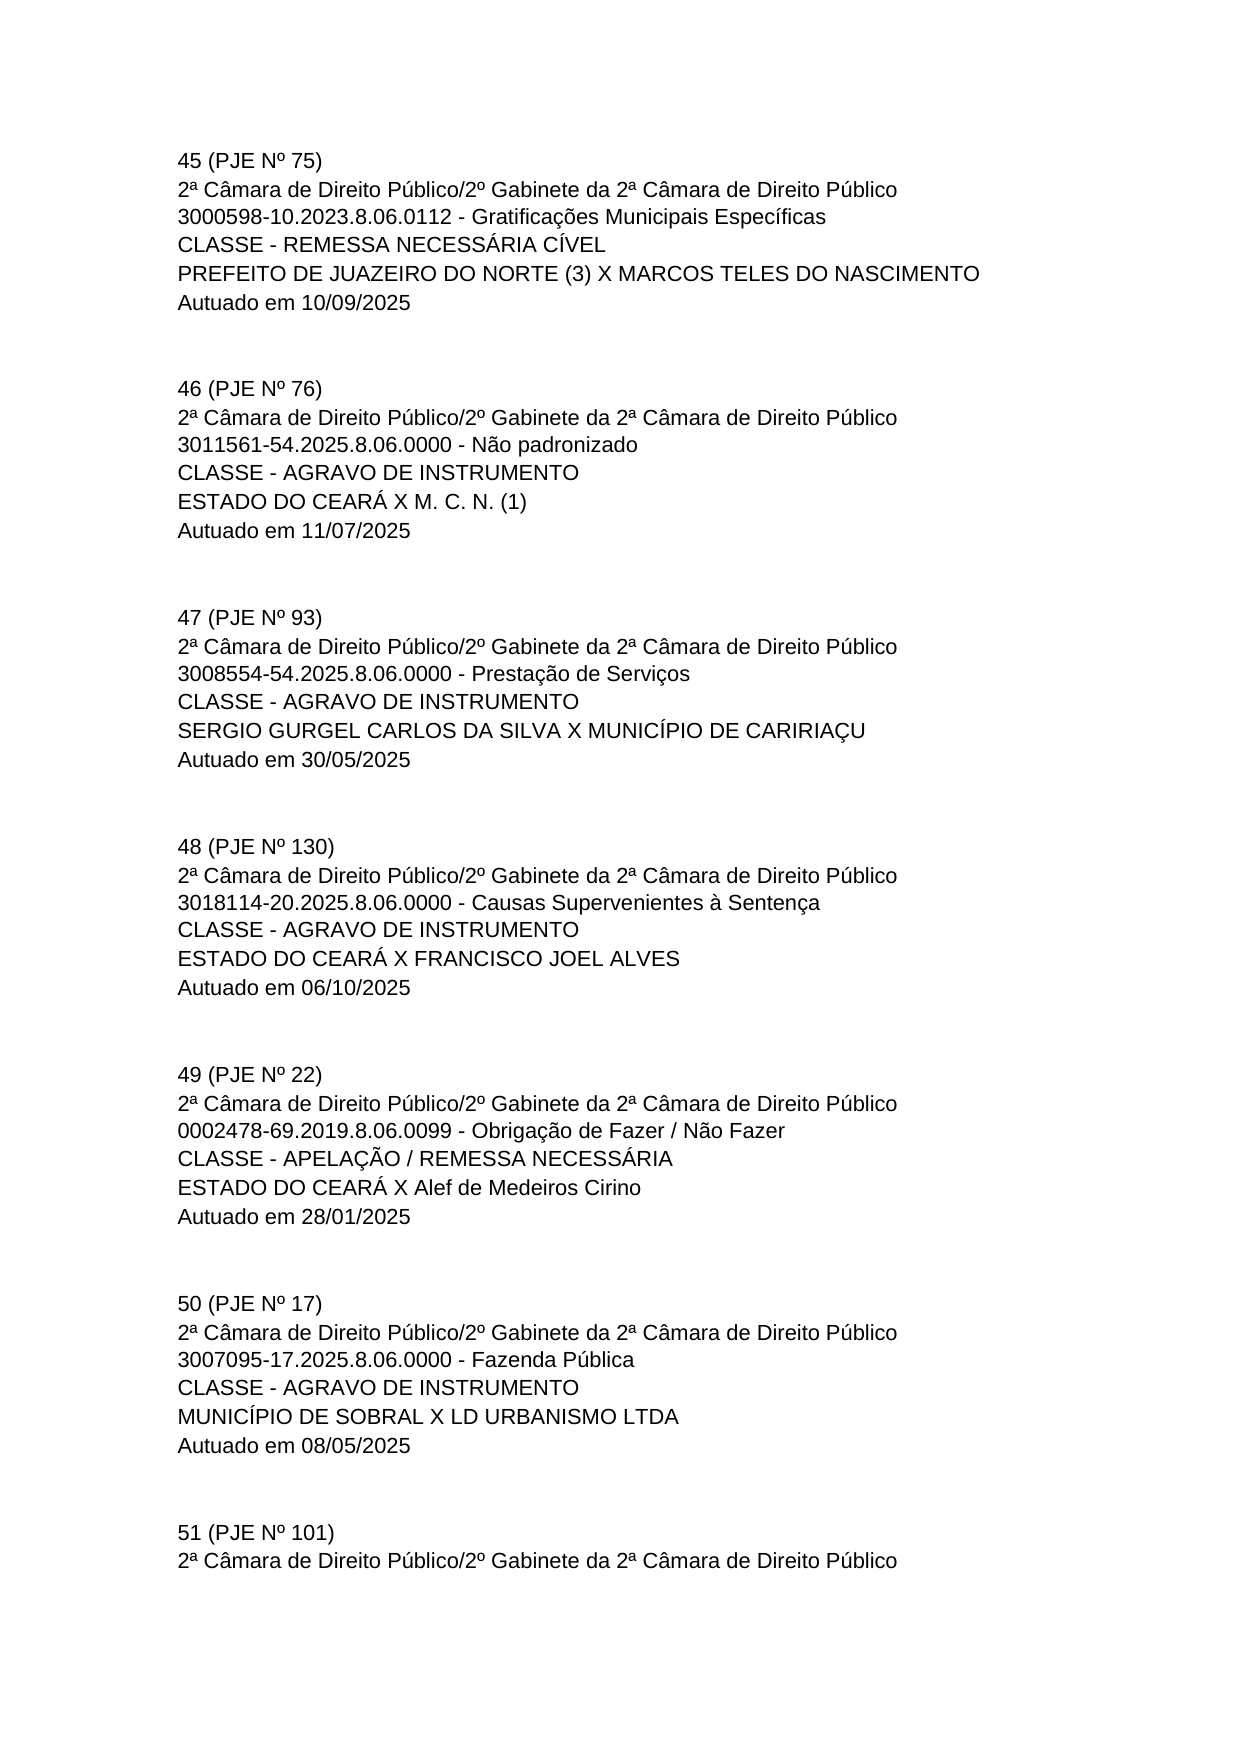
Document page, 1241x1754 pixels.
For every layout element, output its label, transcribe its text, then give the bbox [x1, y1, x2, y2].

text CLASSE - AGRAVO DE INSTRUMENTO MUNICÍPIO DE SOBRAL X LD URBANISMO LTDA [177, 1375, 1063, 1429]
text 46 (PJE Nº 76) [177, 376, 1063, 401]
text 47 (PJE Nº 93) [177, 605, 1063, 630]
text CLASSE - AGRAVO DE INSTRUMENTO ESTADO DO CEARÁ X M. C. N. (1) [177, 460, 1063, 514]
text 2ª Câmara de Direito Público/2º Gabinete da 2ª Câmara de Direito Público [177, 862, 1063, 888]
subtitle 3008554-54.2025.8.06.0000 - Prestação de Serviços [177, 661, 1063, 686]
text Autuado em 28/01/2025 [177, 1204, 1063, 1229]
text Autuado em 30/05/2025 [177, 747, 1063, 772]
text 2ª Câmara de Direito Público/2º Gabinete da 2ª Câmara de Direito Público [177, 405, 1063, 430]
text 51 (PJE Nº 101) [177, 1519, 1063, 1545]
text 2ª Câmara de Direito Público/2º Gabinete da 2ª Câmara de Direito Público [177, 1320, 1063, 1345]
text CLASSE - AGRAVO DE INSTRUMENTO SERGIO GURGEL CARLOS DA SILVA X MUNICÍPIO DE CARIRIAÇU [177, 689, 1063, 743]
text 2ª Câmara de Direito Público/2º Gabinete da 2ª Câmara de Direito Público [177, 1091, 1063, 1116]
subtitle 3011561-54.2025.8.06.0000 - Não padronizado [177, 432, 1063, 458]
text Autuado em 08/05/2025 [177, 1433, 1063, 1458]
subtitle 3000598-10.2023.8.06.0112 - Gratificações Municipais Específicas [177, 204, 1063, 229]
text Autuado em 11/07/2025 [177, 518, 1063, 543]
text 2ª Câmara de Direito Público/2º Gabinete da 2ª Câmara de Direito Público [177, 634, 1063, 659]
text Autuado em 10/09/2025 [177, 289, 1063, 314]
subtitle 3007095-17.2025.8.06.0000 - Fazenda Pública [177, 1347, 1063, 1372]
text CLASSE - AGRAVO DE INSTRUMENTO ESTADO DO CEARÁ X FRANCISCO JOEL ALVES [177, 917, 1063, 972]
subtitle 3018114-20.2025.8.06.0000 - Causas Supervenientes à Sentença [177, 890, 1063, 915]
text 45 (PJE Nº 75) [177, 148, 1063, 173]
text 2ª Câmara de Direito Público/2º Gabinete da 2ª Câmara de Direito Público [177, 177, 1063, 202]
text CLASSE - REMESSA NECESSÁRIA CÍVEL PREFEITO DE JUAZEIRO DO NORTE (3) X MARCOS TELES DO NASCIMENTO [177, 231, 1063, 286]
text 2ª Câmara de Direito Público/2º Gabinete da 2ª Câmara de Direito Público [177, 1548, 1063, 1574]
text 49 (PJE Nº 22) [177, 1062, 1063, 1087]
text 48 (PJE Nº 130) [177, 833, 1063, 859]
subtitle 0002478-69.2019.8.06.0099 - Obrigação de Fazer / Não Fazer [177, 1118, 1063, 1143]
text Autuado em 06/10/2025 [177, 975, 1063, 1001]
text CLASSE - APELAÇÃO / REMESSA NECESSÁRIA ESTADO DO CEARÁ X Alef de Medeiros Cirino [177, 1146, 1063, 1200]
text 50 (PJE Nº 17) [177, 1291, 1063, 1316]
